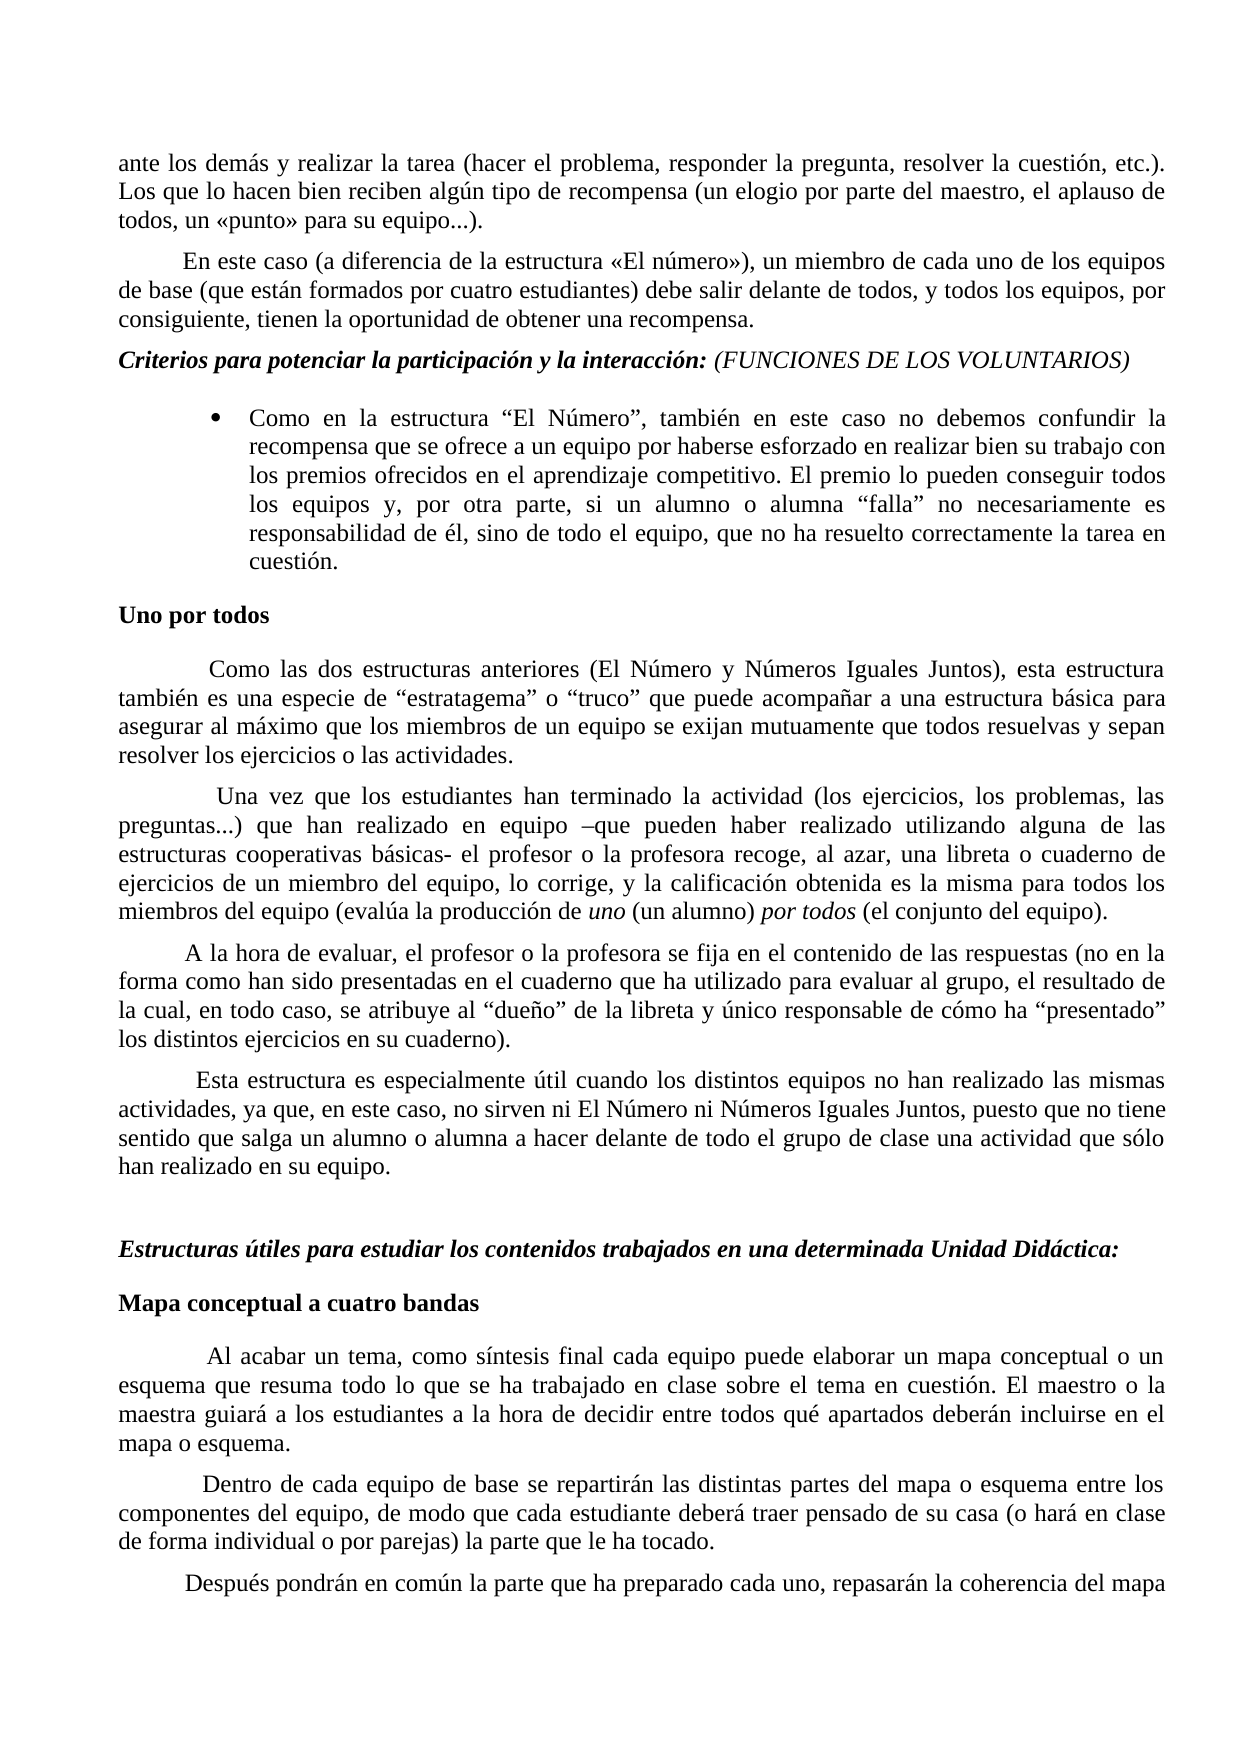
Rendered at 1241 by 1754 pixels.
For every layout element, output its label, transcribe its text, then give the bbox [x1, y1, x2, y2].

list Como en la estructura “El Número”, también en este caso no debemos confundir la recompensa que se ofrece a un equipo por haberse esforzado en realizar bien su trabajo con los premios ofrecidos en el aprendizaje competitivo. El premio lo pueden conseguir todos los equipos y, por otra parte, si un alumno o alumna “falla” no necesariamente es responsabilidad de él, sino de todo el equipo, que no ha resuelto correctamente la tarea en cuestión. [211, 403, 1167, 575]
text Como las dos estructuras anteriores (El Número y Números Iguales Juntos), esta estructura también es una especie de “estratagema” o “truco” que puede acompañar a una estructura básica para asegurar al máximo que los miembros de un equipo se exijan mutuamente que todos resuelvas y sepan resolver los ejercicios o las actividades. [118, 654, 1167, 769]
text Al acabar un tema, como síntesis final cada equipo puede elaborar un mapa conceptual o un esquema que resuma todo lo que se ha trabajado en clase sobre el tema en cuestión. El maestro o la maestra guiará a los estudiantes a la hora de decidir entre todos qué apartados deberán incluirse en el mapa o esquema. [118, 1341, 1167, 1456]
text Estructuras útiles para estudiar los contenidos trabajados en una determinada Unidad Didáctica: [118, 1234, 1167, 1263]
text Uno por todos [118, 600, 1167, 629]
text Después pondrán en común la parte que ha preparado cada uno, repasarán la coherencia del mapa [118, 1568, 1167, 1596]
text Dentro de cada equipo de base se repartirán las distintas partes del mapa o esquema entre los componentes del equipo, de modo que cada estudiante deberá traer pensado de su casa (o hará en clase de forma individual o por parejas) la parte que le ha tocado. [118, 1469, 1167, 1555]
text A la hora de evaluar, el profesor o la profesora se fija en el contenido de las respuestas (no en la forma como han sido presentadas en el cuaderno que ha utilizado para evaluar al grupo, el resultado de la cual, en todo caso, se atribuye al “dueño” de la libreta y único responsable de cómo ha “presentado” los distintos ejercicios en su cuaderno). [118, 938, 1167, 1053]
text En este caso (a diferencia de la estructura «El número»), un miembro de cada uno de los equipos de base (que están formados por cuatro estudiantes) debe salir delante de todos, y todos los equipos, por consiguiente, tienen la oportunidad de obtener una recompensa. [118, 246, 1167, 333]
text Una vez que los estudiantes han terminado la actividad (los ejercicios, los problemas, las preguntas...) que han realizado en equipo –que pueden haber realizado utilizando alguna de las estructuras cooperativas básicas- el profesor o la profesora recoge, al azar, una libreta o cuaderno de ejercicios de un miembro del equipo, lo corrige, y la calificación obtenida es la misma para todos los miembros del equipo (evalúa la producción de uno (un alumno) por todos (el conjunto del equipo). [118, 781, 1167, 925]
text Criterios para potenciar la participación y la interacción: (FUNCIONES DE LOS VOLUNTARIOS) [118, 345, 1167, 374]
text Esta estructura es especialmente útil cuando los distintos equipos no han realizado las mismas actividades, ya que, en este caso, no sirven ni El Número ni Números Iguales Juntos, puesto que no tiene sentido que salga un alumno o alumna a hacer delante de todo el grupo de clase una actividad que sólo han realizado en su equipo. [118, 1065, 1167, 1180]
text ante los demás y realizar la tarea (hacer el problema, responder la pregunta, resolver la cuestión, etc.). Los que lo hacen bien reciben algún tipo de recompensa (un elogio por parte del maestro, el aplauso de todos, un «punto» para su equipo...). [118, 148, 1167, 234]
text Mapa conceptual a cuatro bandas [118, 1288, 1167, 1316]
